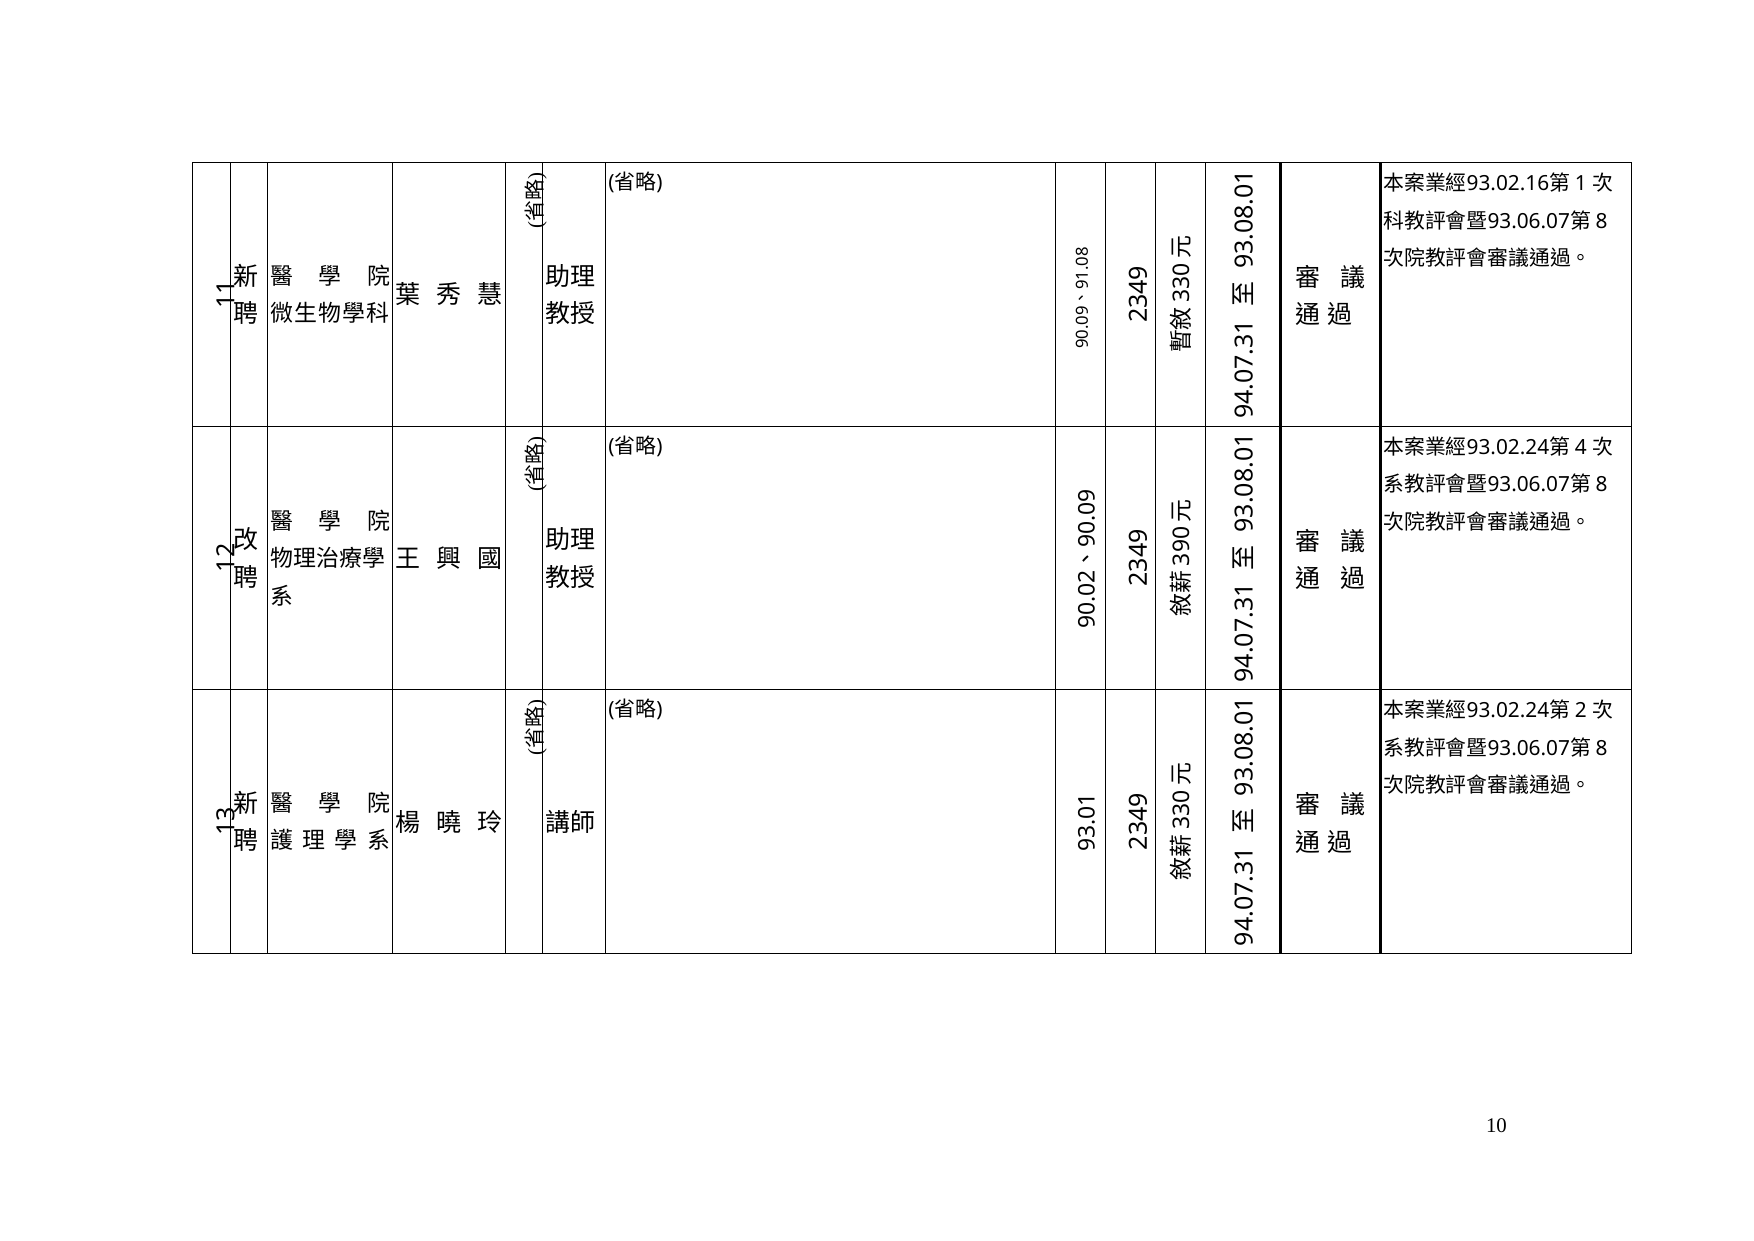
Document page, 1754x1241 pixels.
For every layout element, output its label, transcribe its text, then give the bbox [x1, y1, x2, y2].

table_cell 敘薪330元 [1156, 690, 1205, 953]
table_cell 11 [193, 163, 230, 426]
table_cell 13 [193, 690, 230, 953]
table_cell 90.02、90.09 [1056, 427, 1105, 689]
table_cell (省略) [506, 427, 542, 689]
table_cell 新聘 [231, 690, 267, 953]
table_cell 講師 [543, 690, 605, 953]
table_cell 葉秀慧 [393, 163, 505, 426]
table_cell 12 [193, 427, 230, 689]
table_cell 醫學院 物理治療學系 [268, 427, 392, 689]
table_cell 93.08.01 至 94.07.31 [1206, 163, 1279, 426]
table_cell 93.08.01 至 94.07.31 [1206, 690, 1279, 953]
table_cell 93.01 [1056, 690, 1105, 953]
table_cell 本案業經93.02.24第 2 次系教評會暨93.06.07第 8 次院教評會審議通過。 [1382, 690, 1631, 953]
table_cell 本案業經93.02.24第 4 次系教評會暨93.06.07第 8 次院教評會審議通過。 [1382, 427, 1631, 689]
table_cell (省略) [506, 690, 542, 953]
table_cell (省略) [606, 427, 1055, 689]
table_cell 本案業經93.02.16第 1 次科教評會暨93.06.07第 8 次院教評會審議通過。 [1382, 163, 1631, 426]
table_cell 審議 通過 [1282, 163, 1379, 426]
table_cell (省略) [606, 690, 1055, 953]
table_cell 93.08.01 至 94.07.31 [1206, 427, 1279, 689]
table_cell 楊曉玲 [393, 690, 505, 953]
table_cell 改聘 [231, 427, 267, 689]
table_cell 審議 通過 [1282, 427, 1379, 689]
table_cell 審議 通過 [1282, 690, 1379, 953]
table_cell 敘薪390元 [1156, 427, 1205, 689]
table_cell 新聘 [231, 163, 267, 426]
table_cell 2349 [1106, 163, 1155, 426]
table_cell 醫學院 護理學系 [268, 690, 392, 953]
table_cell 2349 [1106, 427, 1155, 689]
table_cell (省略) [606, 163, 1055, 426]
table_cell 王興國 [393, 427, 505, 689]
table_cell 助理教授 [543, 163, 605, 426]
table_cell 90.09、91.08 [1056, 163, 1105, 426]
table_cell (省略) [506, 163, 542, 426]
table_cell 暫敘330元 [1156, 163, 1205, 426]
table_cell 助理教授 [543, 427, 605, 689]
table_cell 醫學院 微生物學科 [268, 163, 392, 426]
table_cell 2349 [1106, 690, 1155, 953]
